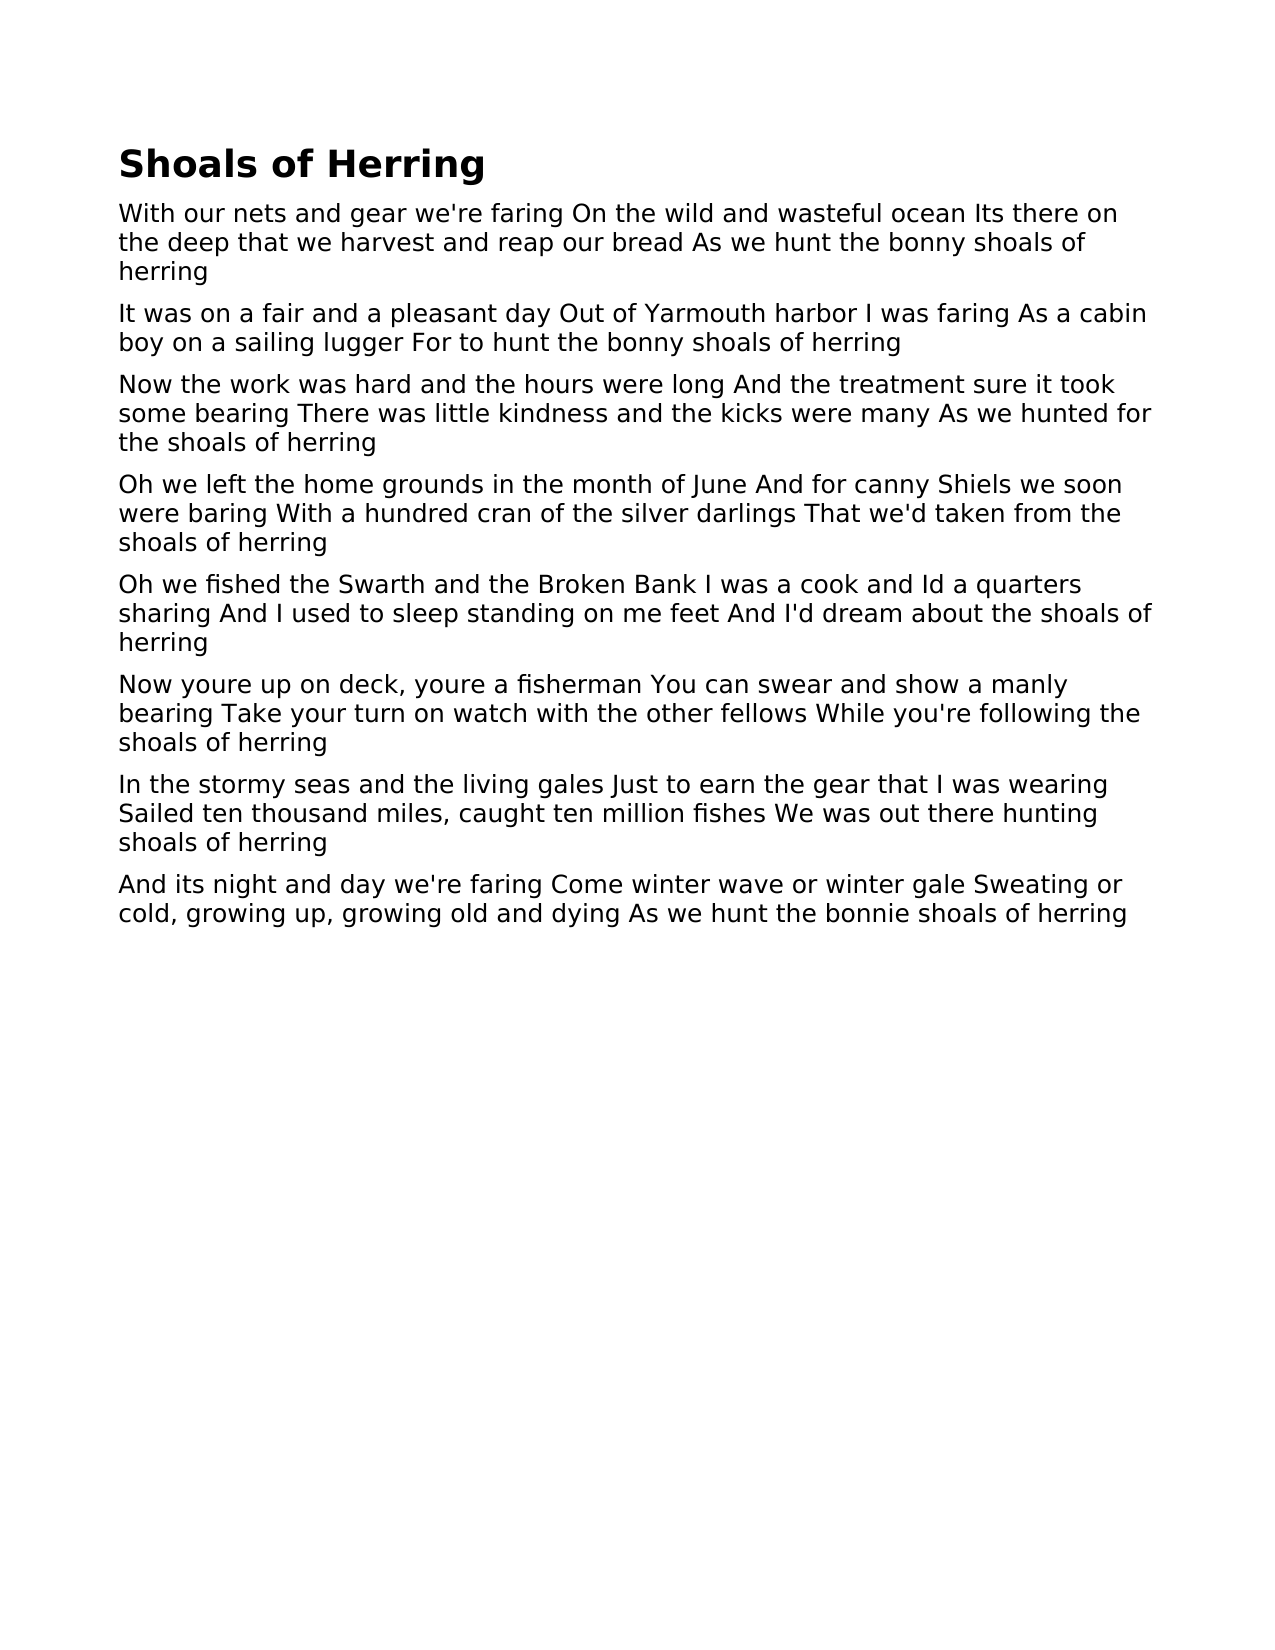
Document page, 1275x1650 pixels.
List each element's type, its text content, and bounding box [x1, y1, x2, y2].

text Now the work was hard and the hours were long And the treatment sure it took some bearing There was little kindness and the kicks were many As we hunted for the shoals of herring [118, 370, 1157, 458]
text In the stormy seas and the living gales Just to earn the gear that I was wearing Sailed ten thousand miles, caught ten million fishes We was out there hunting shoals of herring [118, 770, 1157, 858]
text With our nets and gear we're faring On the wild and wasteful ocean Its there on the deep that we harvest and reap our bread As we hunt the bonny shoals of herring [118, 199, 1157, 287]
text It was on a fair and a pleasant day Out of Yarmouth harbor I was faring As a cabin boy on a sailing lugger For to hunt the bonny shoals of herring [118, 299, 1157, 358]
text Now youre up on deck, youre a fisherman You can swear and show a manly bearing Take your turn on watch with the other fellows While you're following the shoals of herring [118, 670, 1157, 758]
text Oh we left the home grounds in the month of June And for canny Shiels we soon were baring With a hundred cran of the silver darlings That we'd taken from the shoals of herring [118, 470, 1157, 558]
subtitle Shoals of Herring [118, 143, 1157, 187]
text Oh we fished the Swarth and the Broken Bank I was a cook and Id a quarters sharing And I used to sleep standing on me feet And I'd dream about the shoals of herring [118, 570, 1157, 658]
text And its night and day we're faring Come winter wave or winter gale Sweating or cold, growing up, growing old and dying As we hunt the bonnie shoals of herring [118, 870, 1157, 928]
